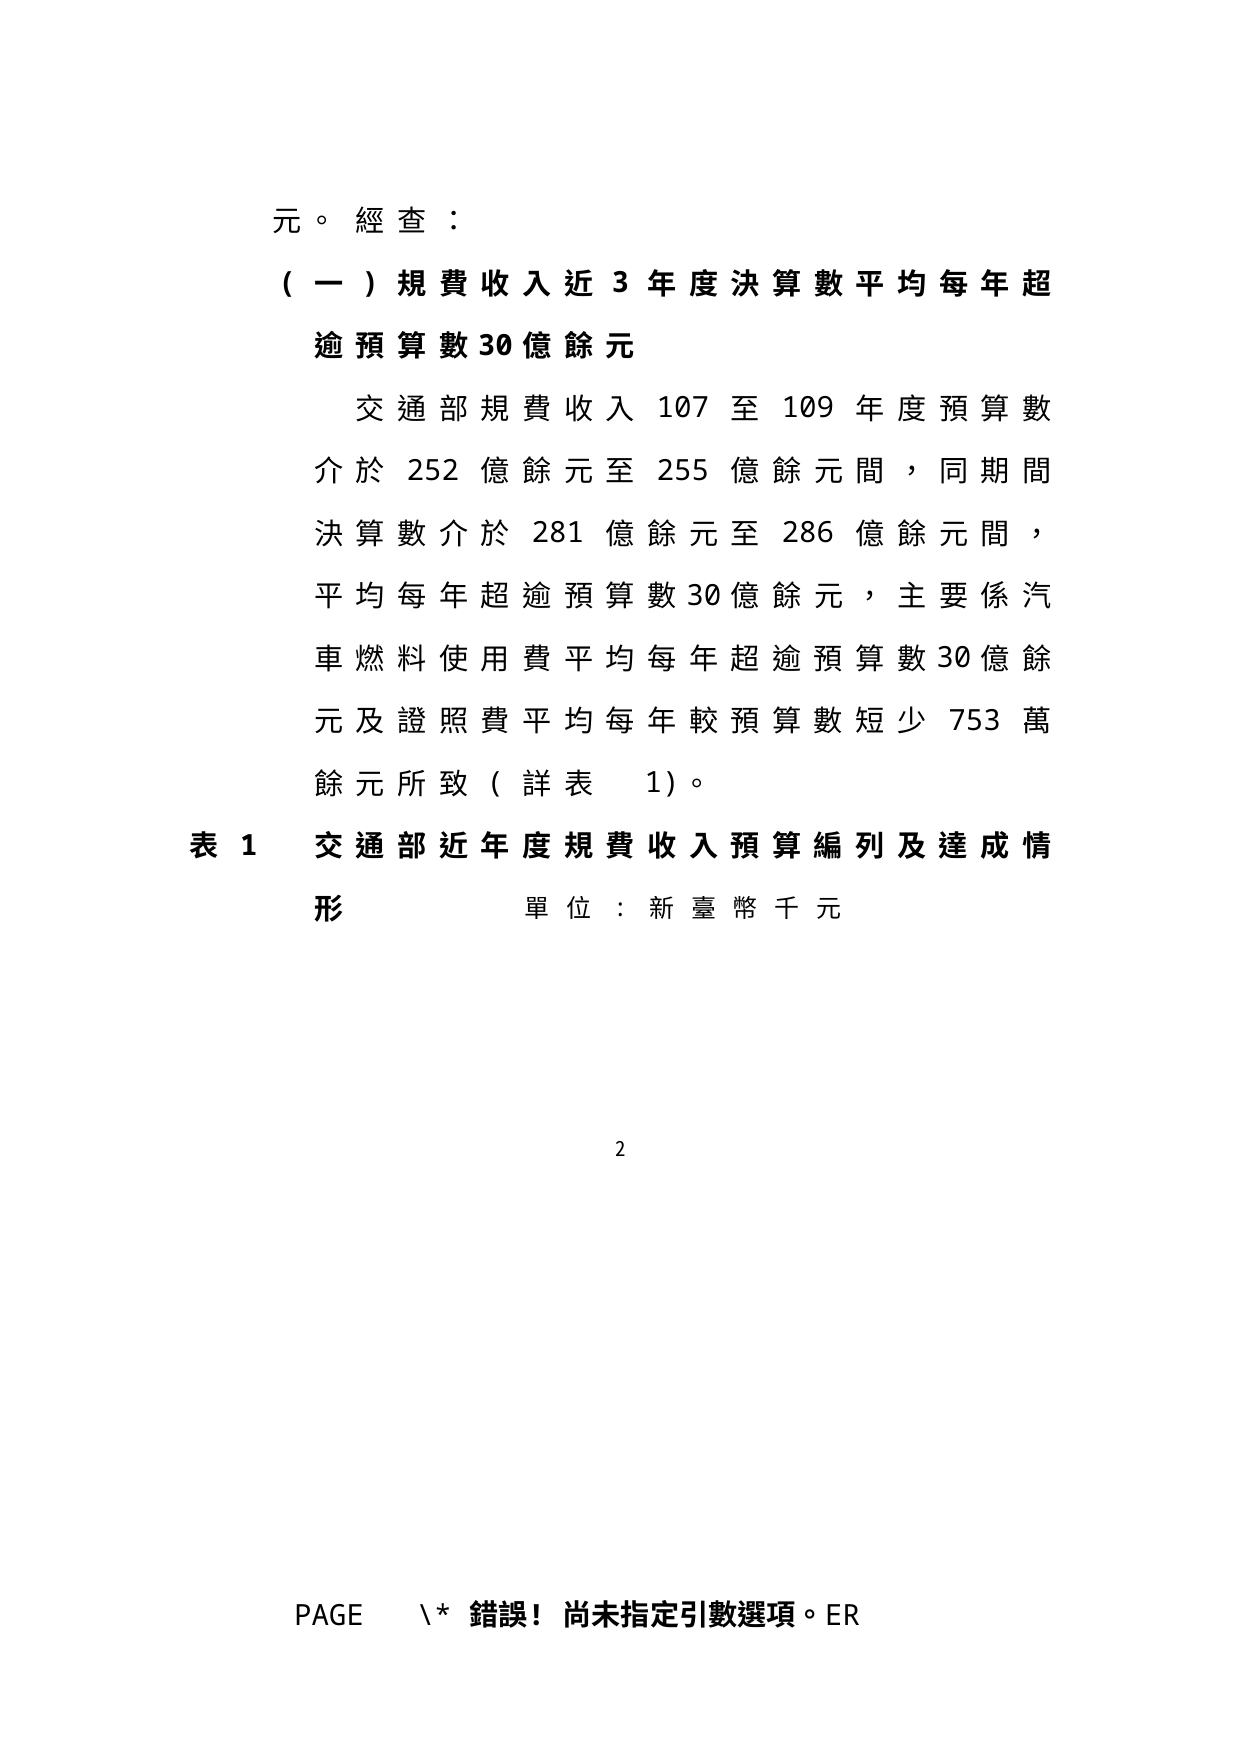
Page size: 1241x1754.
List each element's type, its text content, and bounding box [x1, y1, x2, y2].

text (一)規費收入近3年度決算數平均每年超逾預算數30億餘元 [242, 240, 1058, 365]
text 交通部規費收入107至109年度預算數介於252億餘元至255億餘元間，同期間決算數介於281億餘元至286億餘元間，平均每年超逾預算數30億餘元，主要係汽車燃料使用費平均每年超逾預算數30億餘元及證照費平均每年較預算數短少753萬餘元所致(詳表 1)。 [271, 365, 1058, 802]
text 元。經查： [242, 177, 1058, 240]
text 表1 交通部近年度規費收入預算編列及達成情形 單位:新臺幣千元 [181, 802, 1058, 927]
